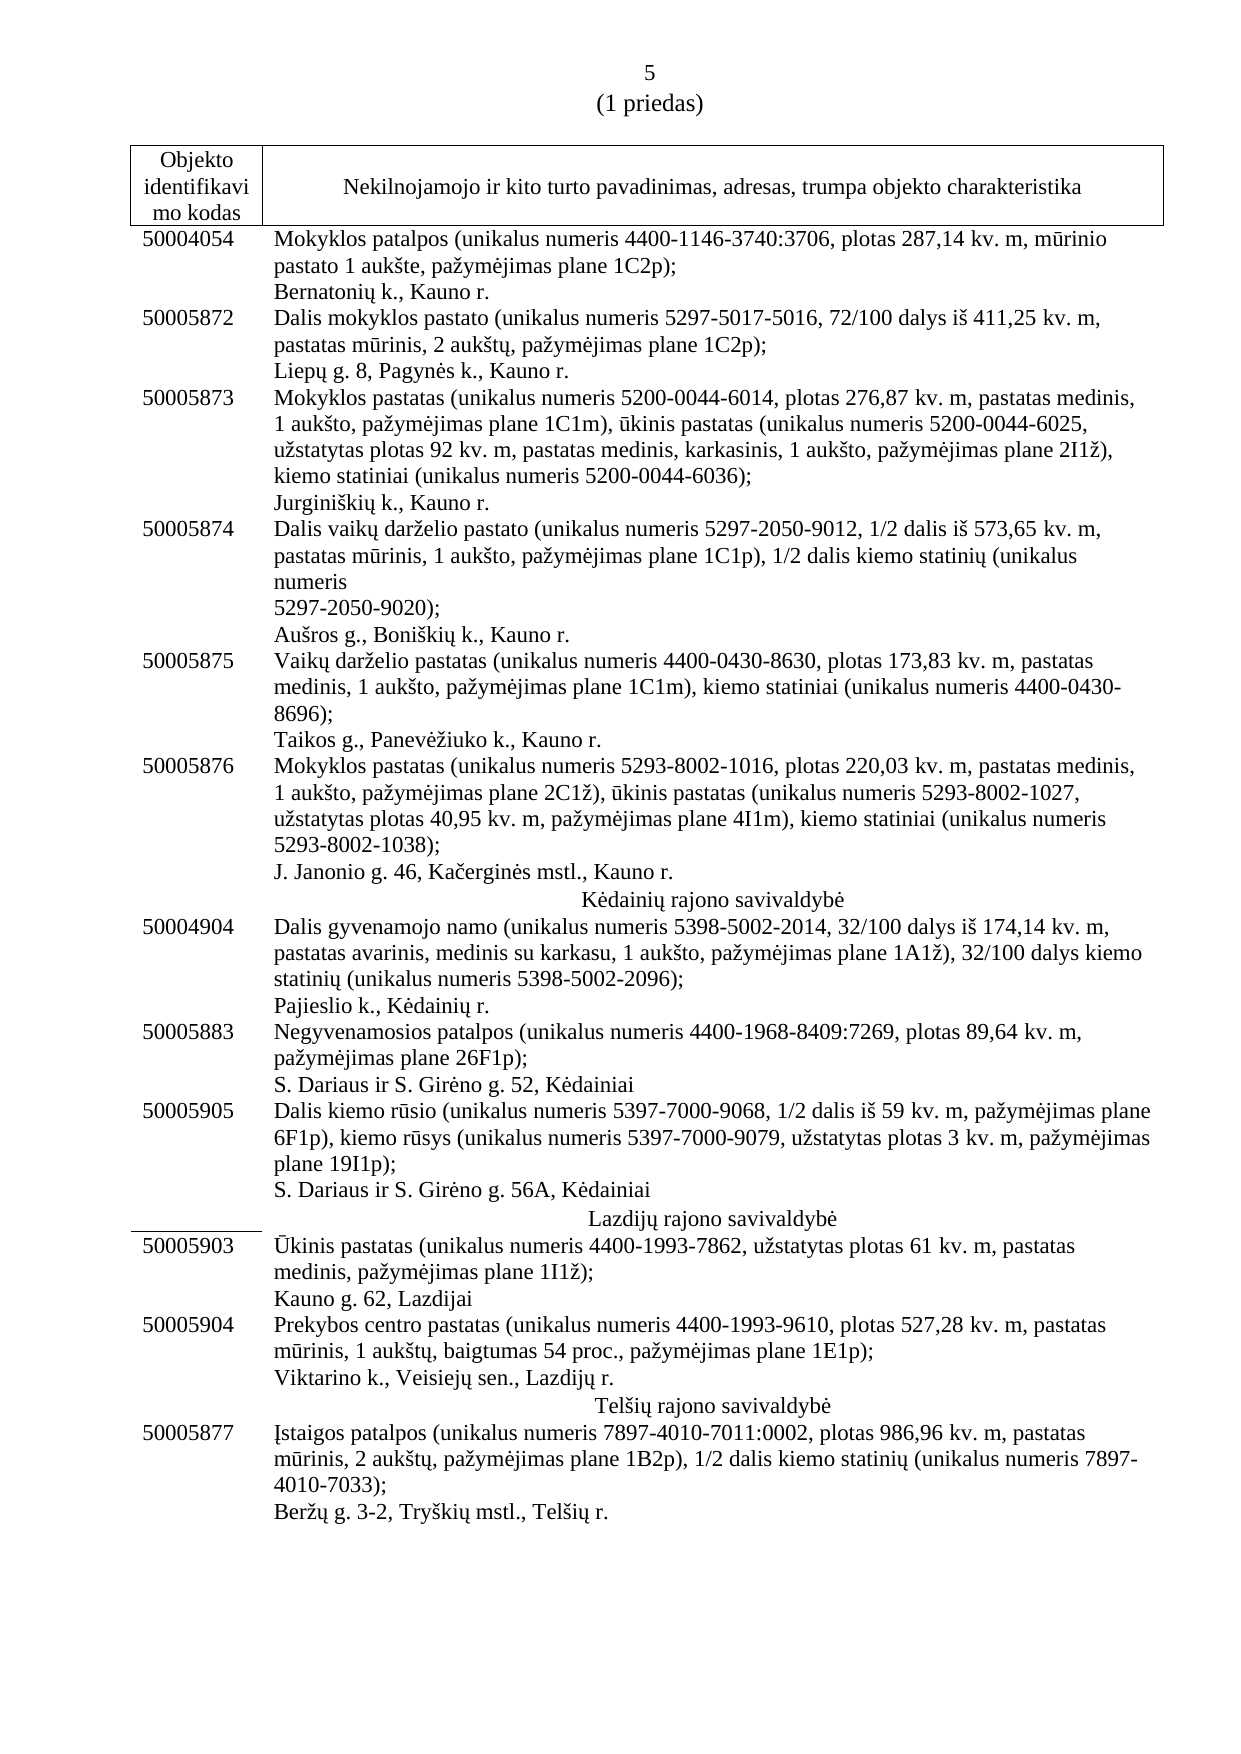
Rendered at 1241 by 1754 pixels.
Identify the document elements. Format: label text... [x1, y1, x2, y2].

table_cell Lazdijų rajono savivaldybė [262, 1205, 1163, 1231]
table_cell Ūkinis pastatas (unikalus numeris 4400-1993-7862, užstatytas plotas 61 kv. m, pastatas medinis, pažymėjimas plane 1I1ž); Kauno g. 62, Lazdijai [262, 1231, 1163, 1311]
table_cell 50005872 [131, 305, 262, 383]
table_cell 50005904 [131, 1311, 262, 1390]
table_cell Prekybos centro pastatas (unikalus numeris 4400-1993-9610, plotas 527,28 kv. m, pastatas mūrinis, 1 aukštų, baigtumas 54 proc., pažymėjimas plane 1E1p); Viktarino k., Veisiejų sen., Lazdijų r. [262, 1311, 1163, 1390]
table_cell 50004904 [131, 913, 262, 1018]
table_cell Įstaigos patalpos (unikalus numeris 7897-4010-7011:0002, plotas 986,96 kv. m, pastatas mūrinis, 2 aukštų, pažymėjimas plane 1B2p), 1/2 dalis kiemo statinių (unikalus numeris 7897-4010-7033); Beržų g. 3-2, Tryškių mstl., Telšių r. [262, 1419, 1163, 1524]
table_cell 50005877 [131, 1419, 262, 1524]
table_cell [131, 1392, 262, 1419]
table_cell [131, 886, 262, 913]
table_cell 50005873 [131, 384, 262, 515]
table_cell Negyvenamosios patalpos (unikalus numeris 4400-1968-8409:7269, plotas 89,64 kv. m, pažymėjimas plane 26F1p); S. Dariaus ir S. Girėno g. 52, Kėdainiai [262, 1018, 1163, 1097]
table_cell 50005876 [131, 753, 262, 884]
table_cell Vaikų darželio pastatas (unikalus numeris 4400-0430-8630, plotas 173,83 kv. m, pastatas medinis, 1 aukšto, pažymėjimas plane 1C1m), kiemo statiniai (unikalus numeris 4400-0430-8696); Taikos g., Panevėžiuko k., Kauno r. [262, 647, 1163, 752]
table_cell Mokyklos pastatas (unikalus numeris 5293-8002-1016, plotas 220,03 kv. m, pastatas medinis, 1 aukšto, pažymėjimas plane 2C1ž), ūkinis pastatas (unikalus numeris 5293-8002-1027, užstatytas plotas 40,95 kv. m, pažymėjimas plane 4I1m), kiemo statiniai (unikalus numeris 5293-8002-1038); J. Janonio g. 46, Kačerginės mstl., Kauno r. [262, 753, 1163, 884]
table_cell Dalis vaikų darželio pastato (unikalus numeris 5297-2050-9012, 1/2 dalis iš 573,65 kv. m, pastatas mūrinis, 1 aukšto, pažymėjimas plane 1C1p), 1/2 dalis kiemo statinių (unikalus numeris 5297-2050-9020); Aušros g., Boniškių k., Kauno r. [262, 515, 1163, 647]
table_cell 50005883 [131, 1018, 262, 1097]
table_cell Telšių rajono savivaldybė [262, 1392, 1163, 1419]
table_header Nekilnojamojo ir kito turto pavadinimas, adresas, trumpa objekto charakteristika [263, 146, 1163, 225]
table_cell 50005903 [131, 1232, 262, 1311]
table_cell 50005875 [131, 647, 262, 752]
table_cell 50005874 [131, 515, 262, 647]
table_cell Mokyklos pastatas (unikalus numeris 5200-0044-6014, plotas 276,87 kv. m, pastatas medinis, 1 aukšto, pažymėjimas plane 1C1m), ūkinis pastatas (unikalus numeris 5200-0044-6025, užstatytas plotas 92 kv. m, pastatas medinis, karkasinis, 1 aukšto, pažymėjimas plane 2I1ž), kiemo statiniai (unikalus numeris 5200-0044-6036); Jurginiškių k., Kauno r. [262, 384, 1163, 515]
table_cell Kėdainių rajono savivaldybė [262, 886, 1163, 913]
table_cell 50005905 [131, 1097, 262, 1203]
table_cell Dalis mokyklos pastato (unikalus numeris 5297-5017-5016, 72/100 dalys iš 411,25 kv. m, pastatas mūrinis, 2 aukštų, pažymėjimas plane 1C2p); Liepų g. 8, Pagynės k., Kauno r. [262, 305, 1163, 383]
table_cell [131, 1205, 262, 1231]
table_cell Dalis kiemo rūsio (unikalus numeris 5397-7000-9068, 1/2 dalis iš 59 kv. m, pažymėjimas plane 6F1p), kiemo rūsys (unikalus numeris 5397-7000-9079, užstatytas plotas 3 kv. m, pažymėjimas plane 19I1p); S. Dariaus ir S. Girėno g. 56A, Kėdainiai [262, 1097, 1163, 1203]
table_cell 50004054 [131, 226, 262, 304]
table_cell Mokyklos patalpos (unikalus numeris 4400-1146-3740:3706, plotas 287,14 kv. m, mūrinio pastato 1 aukšte, pažymėjimas plane 1C2p); Bernatonių k., Kauno r. [262, 226, 1163, 304]
table_header Objekto identifikavimo kodas [131, 146, 262, 225]
table_cell Dalis gyvenamojo namo (unikalus numeris 5398-5002-2014, 32/100 dalys iš 174,14 kv. m, pastatas avarinis, medinis su karkasu, 1 aukšto, pažymėjimas plane 1A1ž), 32/100 dalys kiemo statinių (unikalus numeris 5398-5002-2096); Pajieslio k., Kėdainių r. [262, 913, 1163, 1018]
